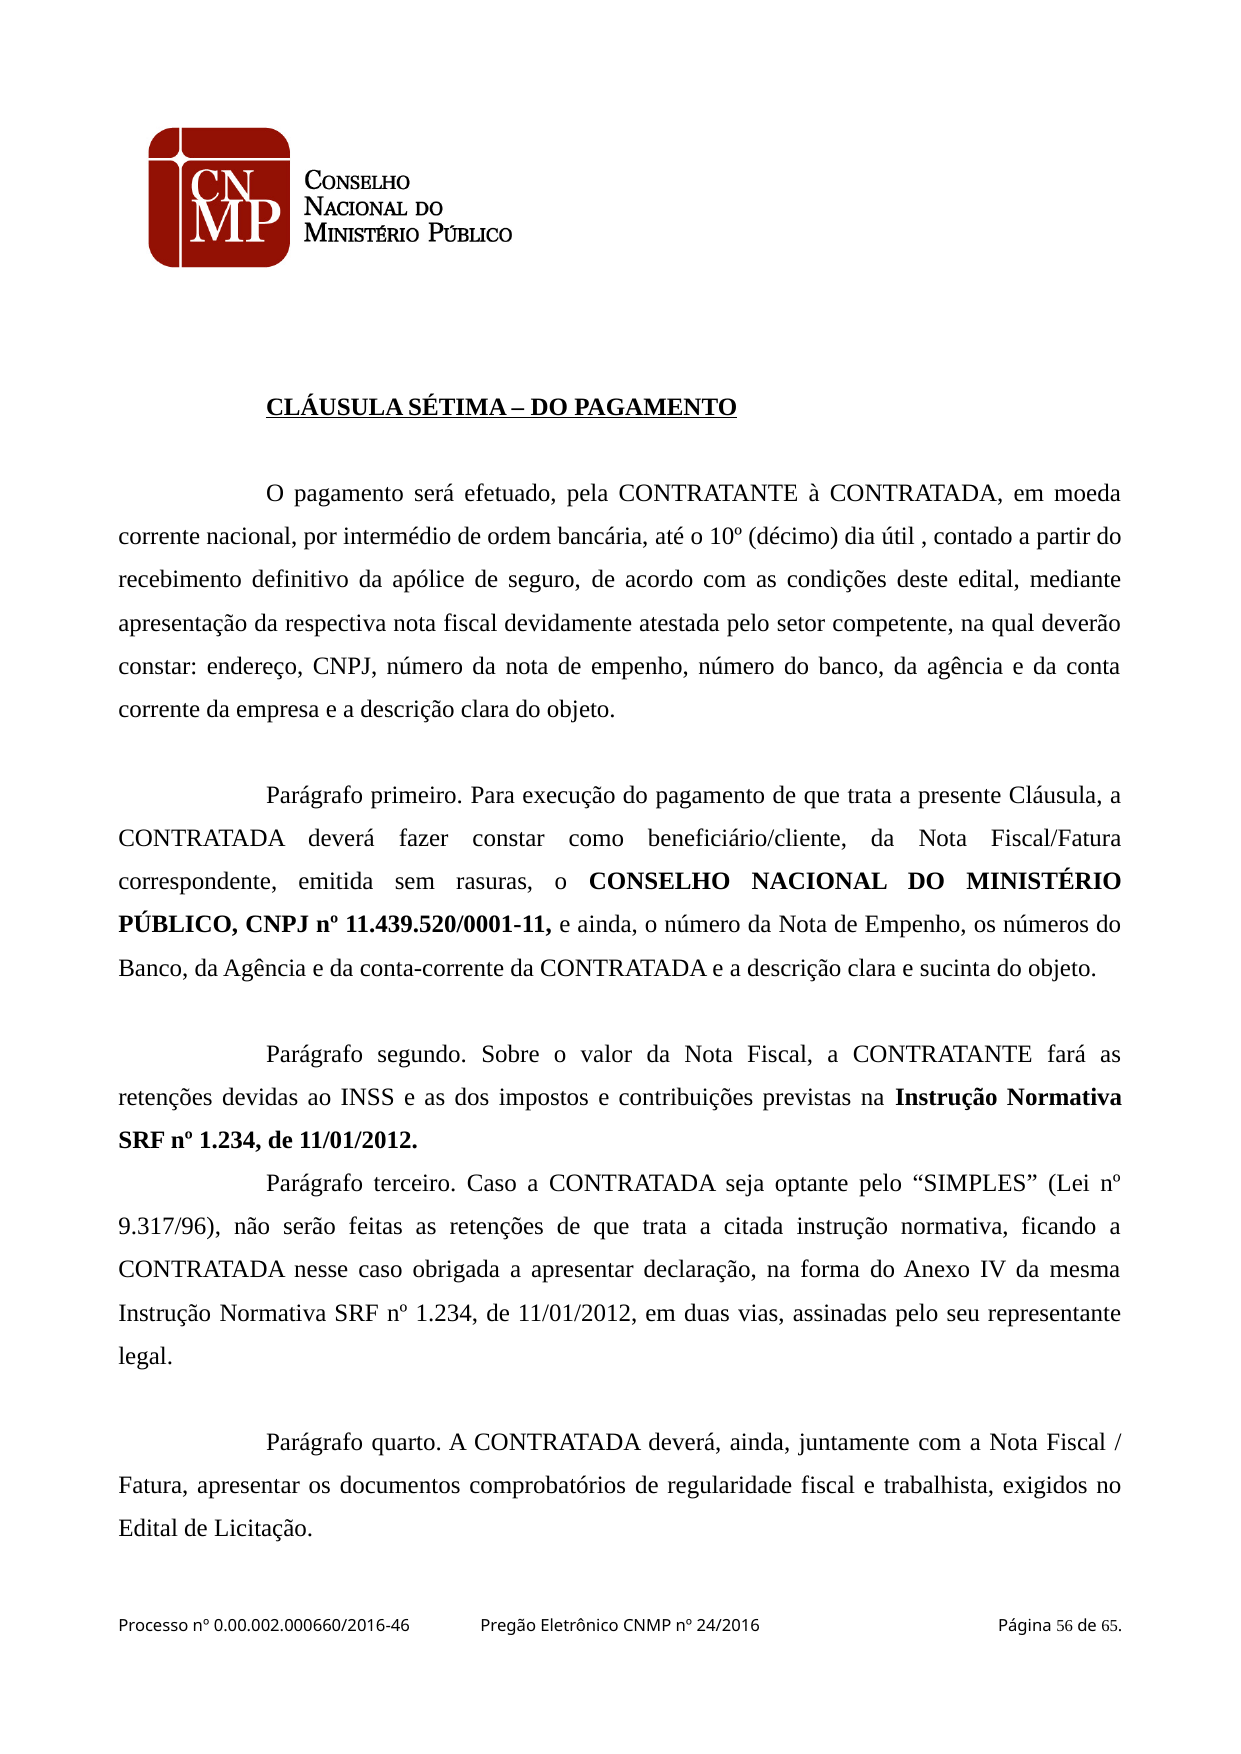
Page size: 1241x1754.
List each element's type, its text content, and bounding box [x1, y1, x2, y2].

text Parágrafo primeiro. Para execução do pagamento de que trata a presente Cláusula, a CONTRATADA deverá fazer constar como beneficiário/cliente, da Nota Fiscal/Fatura correspondente, emitida sem rasuras, o CONSELHO NACIONAL DO MINISTÉRIO PÚBLICO, CNPJ nº 11.439.520/0001-11, e ainda, o número da Nota de Empenho, os números do Banco, da Agência e da conta-corrente da CONTRATADA e a descrição clara e sucinta do objeto. [118, 780, 1122, 981]
text Parágrafo segundo. Sobre o valor da Nota Fiscal, a CONTRATANTE fará as retenções devidas ao INSS e as dos impostos e contribuições previstas na Instrução Normativa SRF nº 1.234, de 11/01/2012. [118, 1039, 1122, 1154]
text O pagamento será efetuado, pela CONTRATANTE à CONTRATADA, em moeda corrente nacional, por intermédio de ordem bancária, até o 10º (décimo) dia útil , contado a partir do recebimento definitivo da apólice de seguro, de acordo com as condições deste edital, mediante apresentação da respectiva nota fiscal devidamente atestada pelo setor competente, na qual deverão constar: endereço, CNPJ, número da nota de empenho, número do banco, da agência e da conta corrente da empresa e a descrição clara do objeto. [118, 478, 1122, 723]
text CLÁUSULA SÉTIMA – DO PAGAMENTO [118, 392, 1122, 421]
text Parágrafo terceiro. Caso a CONTRATADA seja optante pelo “SIMPLES” (Lei nº 9.317/96), não serão feitas as retenções de que trata a citada instrução normativa, ficando a CONTRATADA nesse caso obrigada a apresentar declaração, na forma do Anexo IV da mesma Instrução Normativa SRF nº 1.234, de 11/01/2012, em duas vias, assinadas pelo seu representante legal. [118, 1168, 1122, 1369]
text Parágrafo quarto. A CONTRATADA deverá, ainda, juntamente com a Nota Fiscal / Fatura, apresentar os documentos comprobatórios de regularidade fiscal e trabalhista, exigidos no Edital de Licitação. [118, 1427, 1122, 1542]
picture [124, 105, 528, 289]
